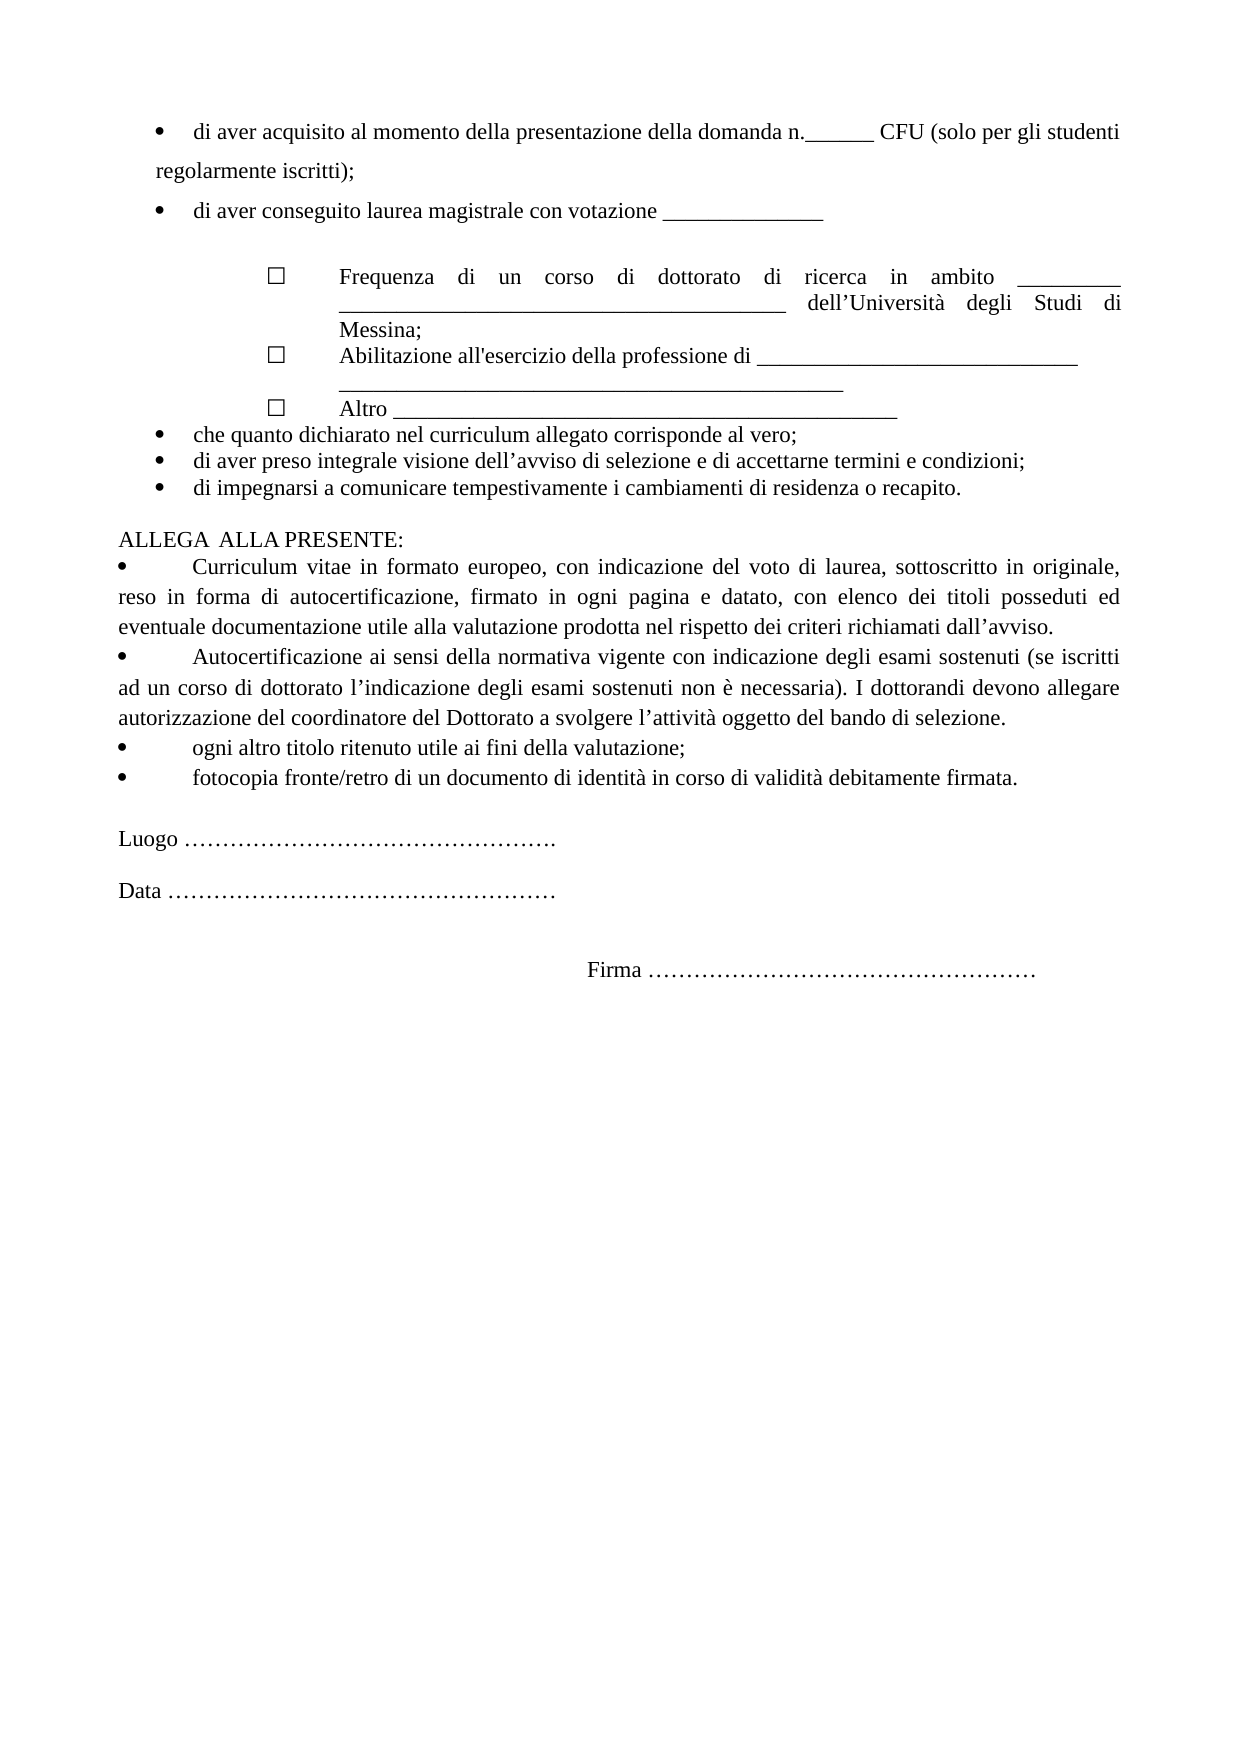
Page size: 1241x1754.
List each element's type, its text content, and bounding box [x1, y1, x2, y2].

text Firma …………………………………………… [587, 956, 1122, 983]
list fotocopia fronte/retro di un documento di identità in corso di validità debitamente firmata. [118, 764, 1122, 791]
text ☐ Altro ____________________________________________ [266, 395, 1122, 421]
text Luogo …………………………………………. [118, 825, 1122, 851]
text ____________________________________________ [266, 368, 1122, 395]
text ☐ Frequenza di un corso di dottorato di ricerca in ambito _________ _______________________________________ dell’Università degli Studi di Messina; [266, 263, 1122, 342]
list di aver conseguito laurea magistrale con votazione ______________ [156, 197, 1122, 223]
text ☐ Abilitazione all'esercizio della professione di ____________________________ [266, 342, 1122, 368]
text Data …………………………………………… [118, 877, 1122, 904]
list di aver acquisito al momento della presentazione della domanda n.______ CFU (solo per gli studenti regolarmente iscritti); [156, 118, 1122, 184]
list di aver preso integrale visione dell’avviso di selezione e di accettarne termini e condizioni; [156, 447, 1122, 474]
list Autocertificazione ai sensi della normativa vigente con indicazione degli esami sostenuti (se iscritti ad un corso di dottorato l’indicazione degli esami sostenuti non è necessaria). I dottorandi devono allegare autorizzazione del coordinatore del Dottorato a svolgere l’attività oggetto del bando di selezione. [118, 643, 1122, 730]
text ALLEGA ALLA PRESENTE: [118, 526, 1122, 553]
list che quanto dichiarato nel curriculum allegato corrisponde al vero; [156, 421, 1122, 447]
list ogni altro titolo ritenuto utile ai fini della valutazione; [118, 734, 1122, 760]
list Curriculum vitae in formato europeo, con indicazione del voto di laurea, sottoscritto in originale, reso in forma di autocertificazione, firmato in ogni pagina e datato, con elenco dei titoli posseduti ed eventuale documentazione utile alla valutazione prodotta nel rispetto dei criteri richiamati dall’avviso. [118, 553, 1122, 639]
list di impegnarsi a comunicare tempestivamente i cambiamenti di residenza o recapito. [156, 474, 1122, 500]
